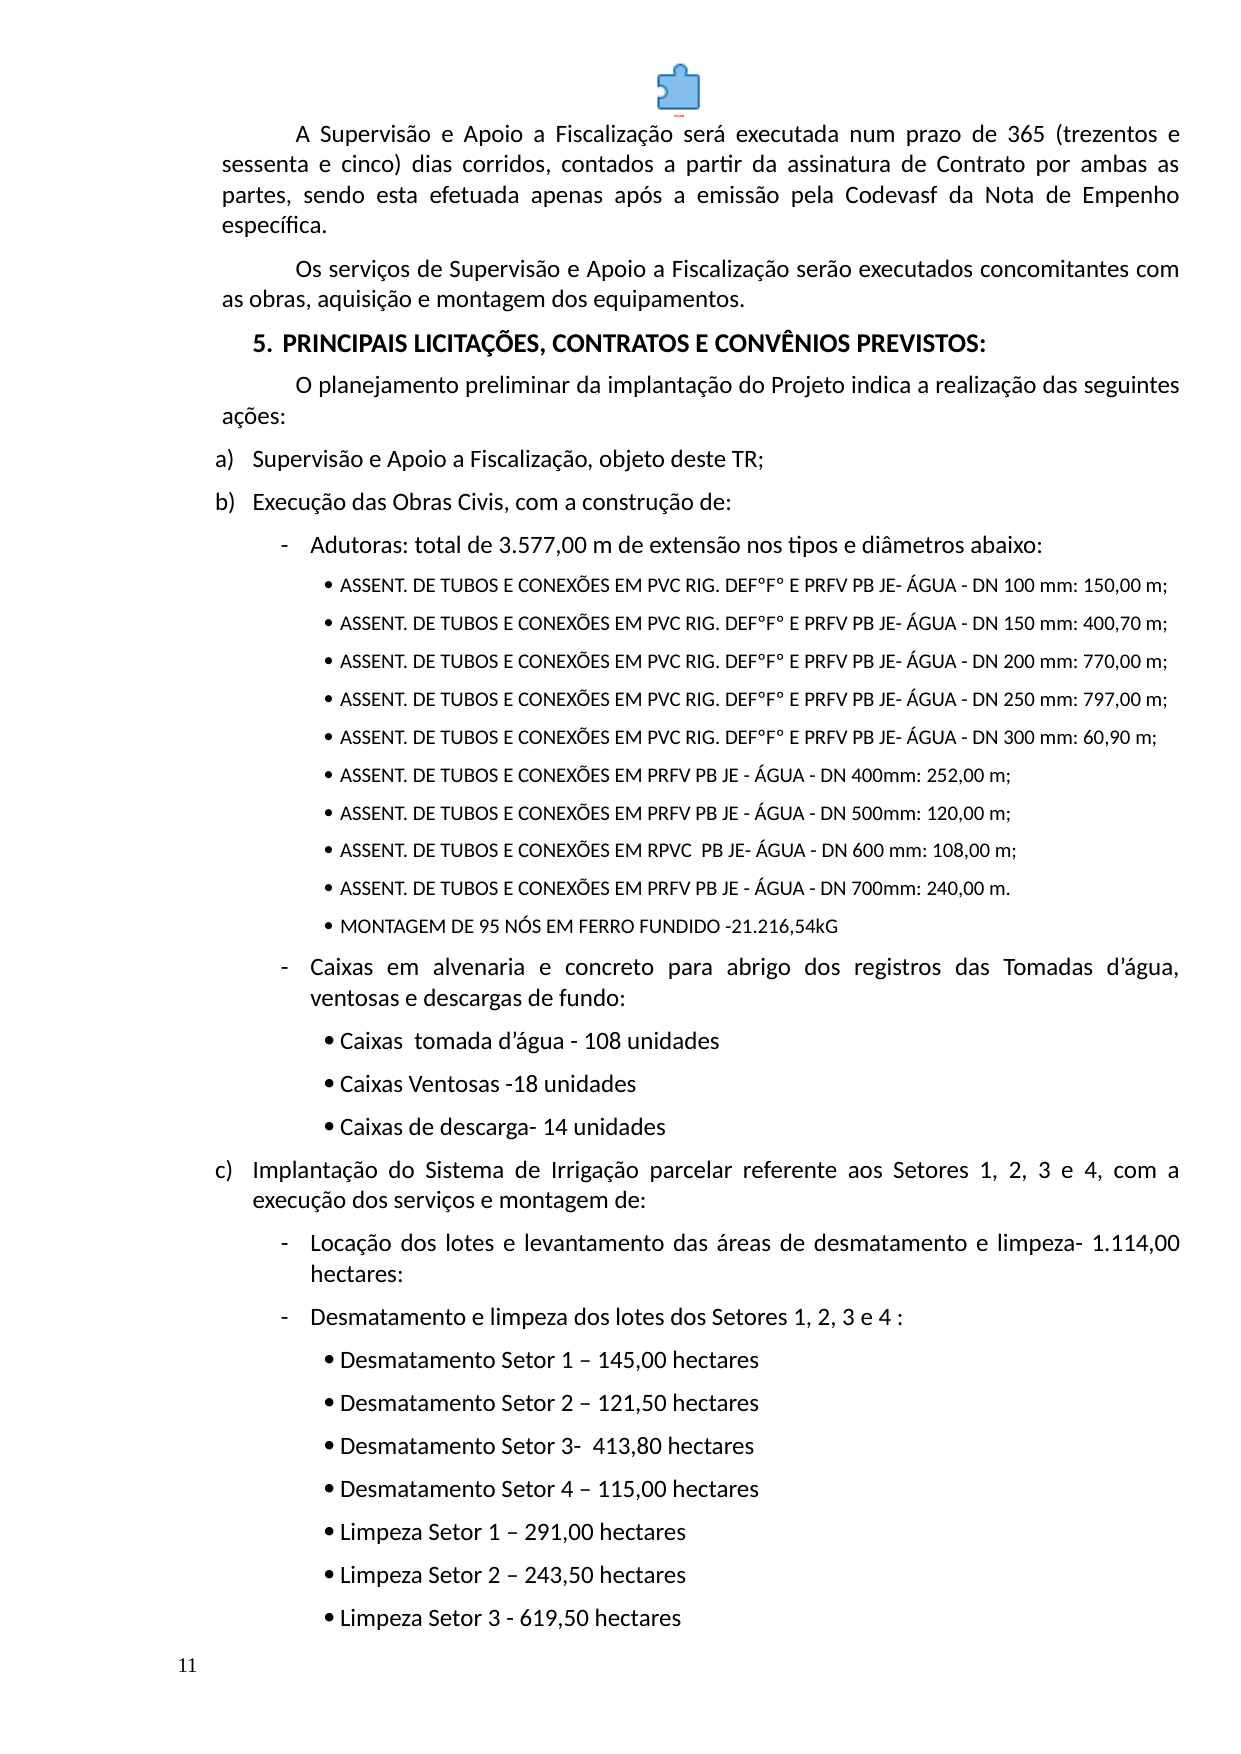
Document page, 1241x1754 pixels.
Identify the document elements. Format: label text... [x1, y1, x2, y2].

list Desmatamento Setor 3- 413,80 hectares [325, 1430, 1181, 1461]
text O planejamento preliminar da implantação do Projeto indica a realização das seguintes ações: [222, 370, 1181, 431]
list Desmatamento Setor 2 – 121,50 hectares [325, 1387, 1181, 1418]
list Limpeza Setor 1 – 291,00 hectares [325, 1516, 1181, 1547]
list ASSENT. DE TUBOS E CONEXÕES EM PVC RIG. DEFºFº E PRFV PB JE- ÁGUA - DN 250 mm: 797,00 m; [325, 686, 1181, 711]
list ASSENT. DE TUBOS E CONEXÕES EM PVC RIG. DEFºFº E PRFV PB JE- ÁGUA - DN 300 mm: 60,90 m; [325, 724, 1181, 749]
list Desmatamento e limpeza dos lotes dos Setores 1, 2, 3 e 4 : [281, 1301, 1181, 1332]
list ASSENT. DE TUBOS E CONEXÕES EM PVC RIG. DEFºFº E PRFV PB JE- ÁGUA - DN 100 mm: 150,00 m; [325, 572, 1181, 598]
list ASSENT. DE TUBOS E CONEXÕES EM RPVC PB JE- ÁGUA - DN 600 mm: 108,00 m; [325, 838, 1181, 863]
list Desmatamento Setor 1 – 145,00 hectares [325, 1344, 1181, 1375]
list Limpeza Setor 3 - 619,50 hectares [325, 1602, 1181, 1633]
list Desmatamento Setor 4 – 115,00 hectares [325, 1473, 1181, 1504]
text Os serviços de Supervisão e Apoio a Fiscalização serão executados concomitantes com as obras, aquisição e montagem dos equipamentos. [222, 253, 1181, 314]
subtitle Principais Licitações, Contratos e Convênios Previstos: [252, 326, 1181, 359]
list Execução das Obras Civis, com a construção de: [215, 486, 1181, 517]
list Limpeza Setor 2 – 243,50 hectares [325, 1559, 1181, 1590]
list Implantação do Sistema de Irrigação parcelar referente aos Setores 1, 2, 3 e 4, com a execução dos serviços e montagem de: [215, 1154, 1181, 1215]
list Adutoras: total de 3.577,00 m de extensão nos tipos e diâmetros abaixo: [281, 529, 1181, 560]
list ASSENT. DE TUBOS E CONEXÕES EM PRFV PB JE - ÁGUA - DN 400mm: 252,00 m; [325, 762, 1181, 787]
list ASSENT. DE TUBOS E CONEXÕES EM PRFV PB JE - ÁGUA - DN 500mm: 120,00 m; [325, 800, 1181, 825]
list MONTAGEM DE 95 NÓS EM FERRO FUNDIDO -21.216,54kG [325, 913, 1181, 939]
list Caixas de descarga- 14 unidades [325, 1111, 1181, 1142]
list Caixas Ventosas -18 unidades [325, 1068, 1181, 1098]
list ASSENT. DE TUBOS E CONEXÕES EM PVC RIG. DEFºFº E PRFV PB JE- ÁGUA - DN 200 mm: 770,00 m; [325, 648, 1181, 673]
list ASSENT. DE TUBOS E CONEXÕES EM PVC RIG. DEFºFº E PRFV PB JE- ÁGUA - DN 150 mm: 400,70 m; [325, 610, 1181, 636]
list Caixas tomada d’água - 108 unidades [325, 1025, 1181, 1056]
list Supervisão e Apoio a Fiscalização, objeto deste TR; [215, 443, 1181, 474]
list Locação dos lotes e levantamento das áreas de desmatamento e limpeza- 1.114,00 hectares: [281, 1228, 1181, 1289]
text A Supervisão e Apoio a Fiscalização será executada num prazo de 365 (trezentos e sessenta e cinco) dias corridos, contados a partir da assinatura de Contrato por ambas as partes, sendo esta efetuada apenas após a emissão pela Codevasf da Nota de Empenho específica. [222, 118, 1181, 240]
list ASSENT. DE TUBOS E CONEXÕES EM PRFV PB JE - ÁGUA - DN 700mm: 240,00 m. [325, 876, 1181, 901]
list Caixas em alvenaria e concreto para abrigo dos registros das Tomadas d’água, ventosas e descargas de fundo: [281, 951, 1181, 1012]
